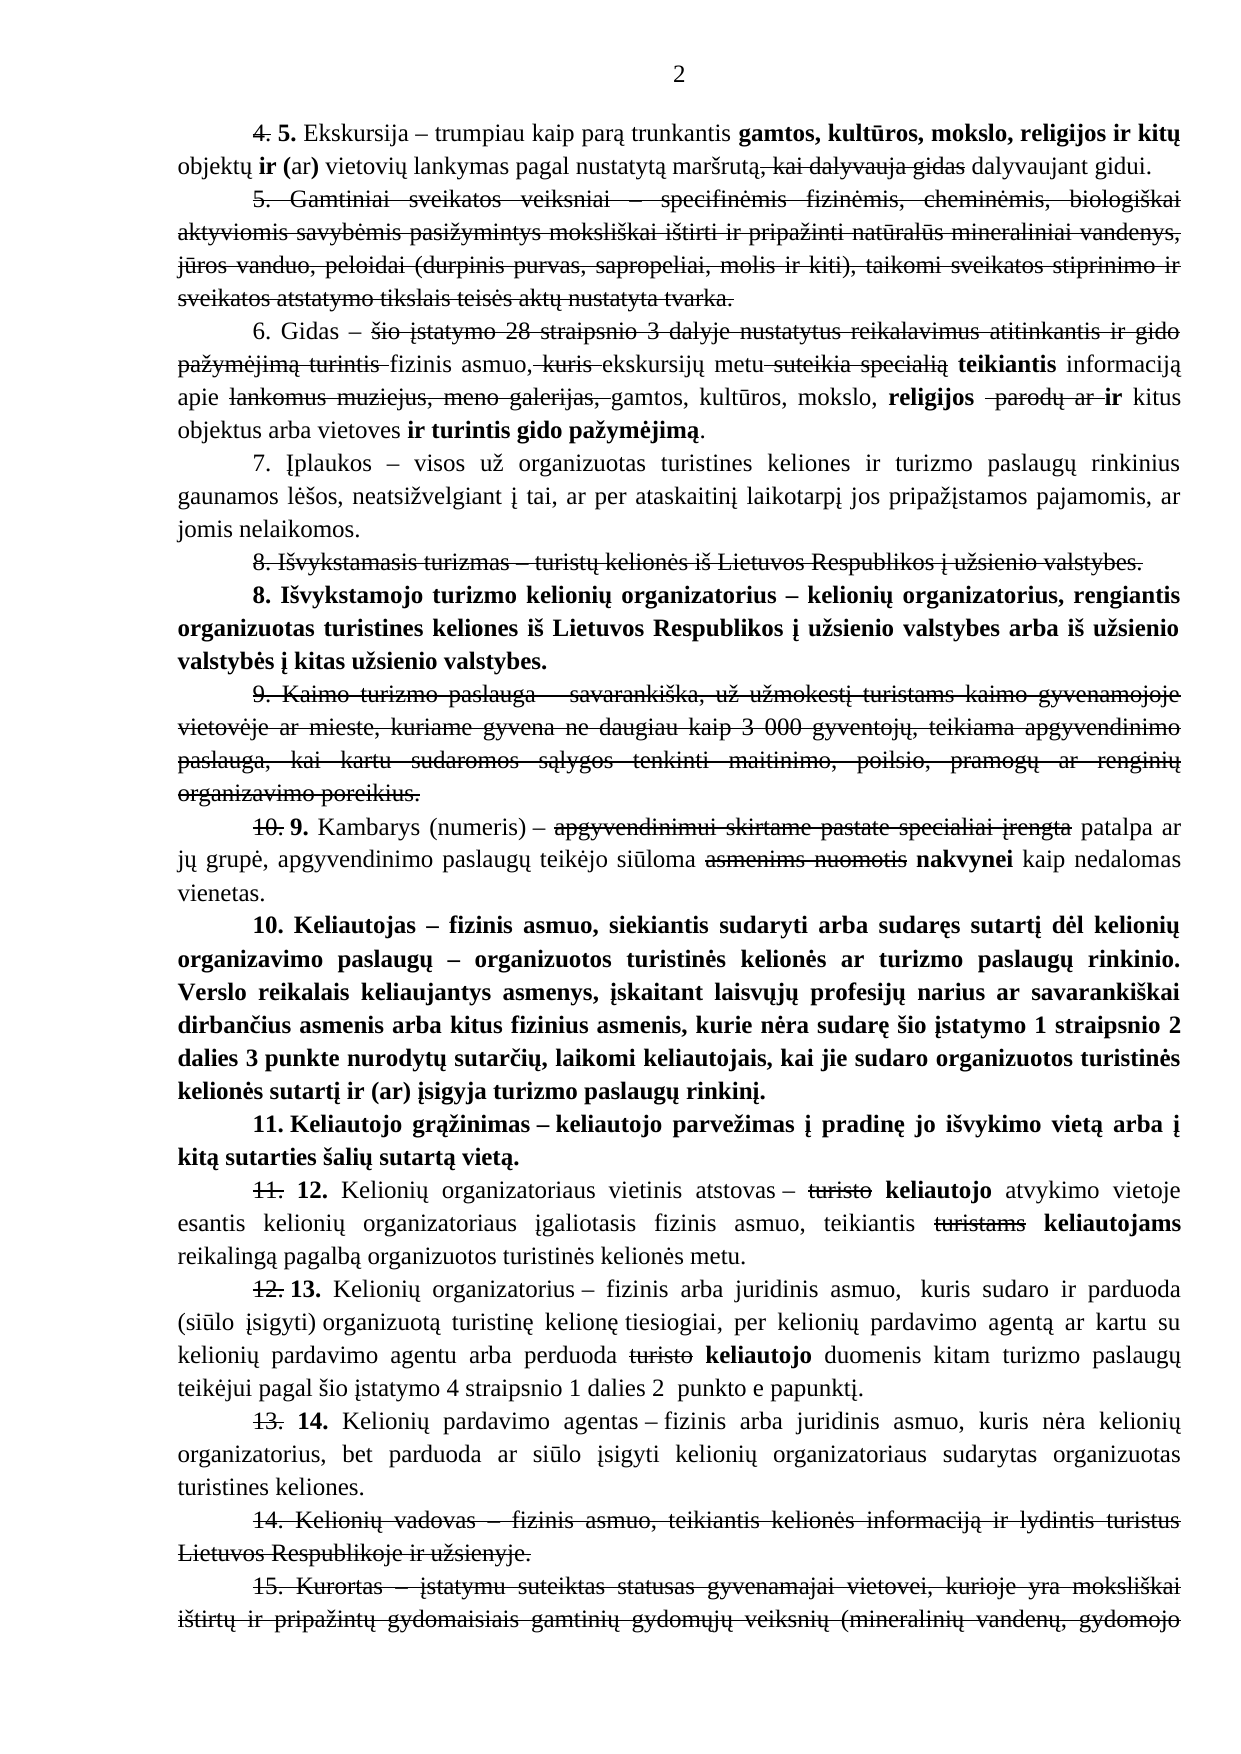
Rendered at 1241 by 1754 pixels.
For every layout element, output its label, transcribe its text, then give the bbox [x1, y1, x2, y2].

text 15. Kurortas – įstatymu suteiktas statusas gyvenamajai vietovei, kurioje yra moksliškai ištirtų ir pripažintų gydomaisiais gamtinių gydomųjų veiksnių (mineralinių vandenų, gydomojo purvo, sveikatai palankus mikroklimatas, rekreacinių želdinių, vandens telkinių) ir išplėtota speciali infrastruktūra šiuos veiksnius gydymo, sveikatinimo, turizmo ir poilsio reikmėms. [177, 1571, 1181, 1620]
text 11. 12. Kelionių organizatoriaus vietinis atstovas – turisto keliautojo atvykimo vietoje esantis kelionių organizatoriaus įgaliotasis fizinis asmuo, teikiantis turistams keliautojams reikalingą pagalbą organizuotos turistinės kelionės metu. [177, 1175, 1181, 1269]
text 5. Gamtiniai sveikatos veiksniai – specifinėmis fizinėmis, cheminėmis, biologiškai aktyviomis savybėmis pasižymintys moksliškai ištirti ir pripažinti natūralūs mineraliniai vandenys, jūros vanduo, peloidai (durpinis purvas, sapropeliai, molis ir kiti), taikomi sveikatos stiprinimo ir sveikatos atstatymo tikslais teisės aktų nustatyta tvarka. [177, 267, 1181, 312]
text 10. 9. Kambarys (numeris) – apgyvendinimui skirtame pastate specialiai įrengta patalpa ar jų grupė, apgyvendinimo paslaugų teikėjo siūloma asmenims nuomotis nakvynei kaip nedalomas vienetas. [177, 812, 1181, 906]
text 7. Įplaukos – visos už organizuotas turistines keliones ir turizmo paslaugų rinkinius gaunamos lėšos, neatsižvelgiant į tai, ar per ataskaitinį laikotarpį jos pripažįstamos pajamomis, ar jomis nelaikomos. [177, 448, 1181, 543]
text 8. Išvykstamojo turizmo kelionių organizatorius – kelionių organizatorius, rengiantis organizuotas turistines keliones iš Lietuvos Respublikos į užsienio valstybes arba iš užsienio valstybės į kitas užsienio valstybes. [177, 580, 1181, 675]
text 5. Gamtiniai sveikatos veiksniai – specifinėmis fizinėmis, cheminėmis, biologiškai aktyviomis savybėmis pasižymintys moksliškai ištirti ir pripažinti natūralūs mineraliniai vandenys, jūros vanduo, peloidai (durpinis purvas, sapropeliai, molis ir kiti), taikomi sveikatos stiprinimo ir sveikatos atstatymo tikslais teisės aktų nustatyta tvarka. [177, 184, 1181, 233]
text 6. Gidas – šio įstatymo 28 straipsnio 3 dalyje nustatytus reikalavimus atitinkantis ir gido pažymėjimą turintis fizinis asmuo, kuris ekskursijų metu suteikia specialią teikiantis informaciją apie lankomus muziejus, meno galerijas, gamtos, kultūros, mokslo, religijos parodų ar ir kitus objektus arba vietoves ir turintis gido pažymėjimą. [177, 316, 1181, 444]
text 10. Keliautojas – fizinis asmuo, siekiantis sudaryti arba sudaręs sutartį dėl kelionių organizavimo paslaugų – organizuotos turistinės kelionės ar turizmo paslaugų rinkinio. Verslo reikalais keliaujantys asmenys, įskaitant laisvųjų profesijų narius ar savarankiškai dirbančius asmenis arba kitus fizinius asmenis, kurie nėra sudarę šio įstatymo 1 straipsnio 2 dalies 3 punkte nurodytų sutarčių, laikomi keliautojais, kai jie sudaro organizuotos turistinės kelionės sutartį ir (ar) įsigyja turizmo paslaugų rinkinį. [177, 911, 1181, 1104]
text 15. Kurortas – įstatymu suteiktas statusas gyvenamajai vietovei, kurioje yra moksliškai ištirtų ir pripažintų gydomaisiais gamtinių gydomųjų veiksnių (mineralinių vandenų, gydomojo purvo, sveikatai palankus mikroklimatas, rekreacinių želdinių, vandens telkinių) ir išplėtota speciali infrastruktūra šiuos veiksnius gydymo, sveikatinimo, turizmo ir poilsio reikmėms. [177, 1621, 1181, 1633]
text 12. 13. Kelionių organizatorius – fizinis arba juridinis asmuo, kuris sudaro ir parduoda (siūlo įsigyti) organizuotą turistinę kelionę tiesiogiai, per kelionių pardavimo agentą ar kartu su kelionių pardavimo agentu arba perduoda turisto keliautojo duomenis kitam turizmo paslaugų teikėjui pagal šio įstatymo 4 straipsnio 1 dalies 2 punkto e papunktį. [177, 1274, 1181, 1402]
text 8. Išvykstamasis turizmas – turistų kelionės iš Lietuvos Respublikos į užsienio valstybes. [177, 547, 1181, 576]
text 14. Kelionių vadovas – fizinis asmuo, teikiantis kelionės informaciją ir lydintis turistus Lietuvos Respublikoje ir užsienyje. [177, 1505, 1181, 1567]
text 9. Kaimo turizmo paslauga – savarankiška, už užmokestį turistams kaimo gyvenamojoje vietovėje ar mieste, kuriame gyvena ne daugiau kaip 3 000 gyventojų, teikiama apgyvendinimo paslauga, kai kartu sudaromos sąlygos tenkinti maitinimo, poilsio, pramogų ar renginių organizavimo poreikius. [177, 729, 1181, 761]
text 13. 14. Kelionių pardavimo agentas – fizinis arba juridinis asmuo, kuris nėra kelionių organizatorius, bet parduoda ar siūlo įsigyti kelionių organizatoriaus sudarytas organizuotas turistines keliones. [177, 1406, 1181, 1501]
text 4. 5. Ekskursija – trumpiau kaip parą trunkantis gamtos, kultūros, mokslo, religijos ir kitų objektų ir (ar) vietovių lankymas pagal nustatytą maršrutą, kai dalyvauja gidas dalyvaujant gidui. [177, 118, 1181, 180]
text 9. Kaimo turizmo paslauga – savarankiška, už užmokestį turistams kaimo gyvenamojoje vietovėje ar mieste, kuriame gyvena ne daugiau kaip 3 000 gyventojų, teikiama apgyvendinimo paslauga, kai kartu sudaromos sąlygos tenkinti maitinimo, poilsio, pramogų ar renginių organizavimo poreikius. [177, 762, 1181, 807]
text 9. Kaimo turizmo paslauga – savarankiška, už užmokestį turistams kaimo gyvenamojoje vietovėje ar mieste, kuriame gyvena ne daugiau kaip 3 000 gyventojų, teikiama apgyvendinimo paslauga, kai kartu sudaromos sąlygos tenkinti maitinimo, poilsio, pramogų ar renginių organizavimo poreikius. [177, 679, 1181, 728]
text 11. Keliautojo grąžinimas – keliautojo parvežimas į pradinę jo išvykimo vietą arba į kitą sutarties šalių sutartą vietą. [177, 1109, 1181, 1171]
text 5. Gamtiniai sveikatos veiksniai – specifinėmis fizinėmis, cheminėmis, biologiškai aktyviomis savybėmis pasižymintys moksliškai ištirti ir pripažinti natūralūs mineraliniai vandenys, jūros vanduo, peloidai (durpinis purvas, sapropeliai, molis ir kiti), taikomi sveikatos stiprinimo ir sveikatos atstatymo tikslais teisės aktų nustatyta tvarka. [177, 234, 1181, 266]
